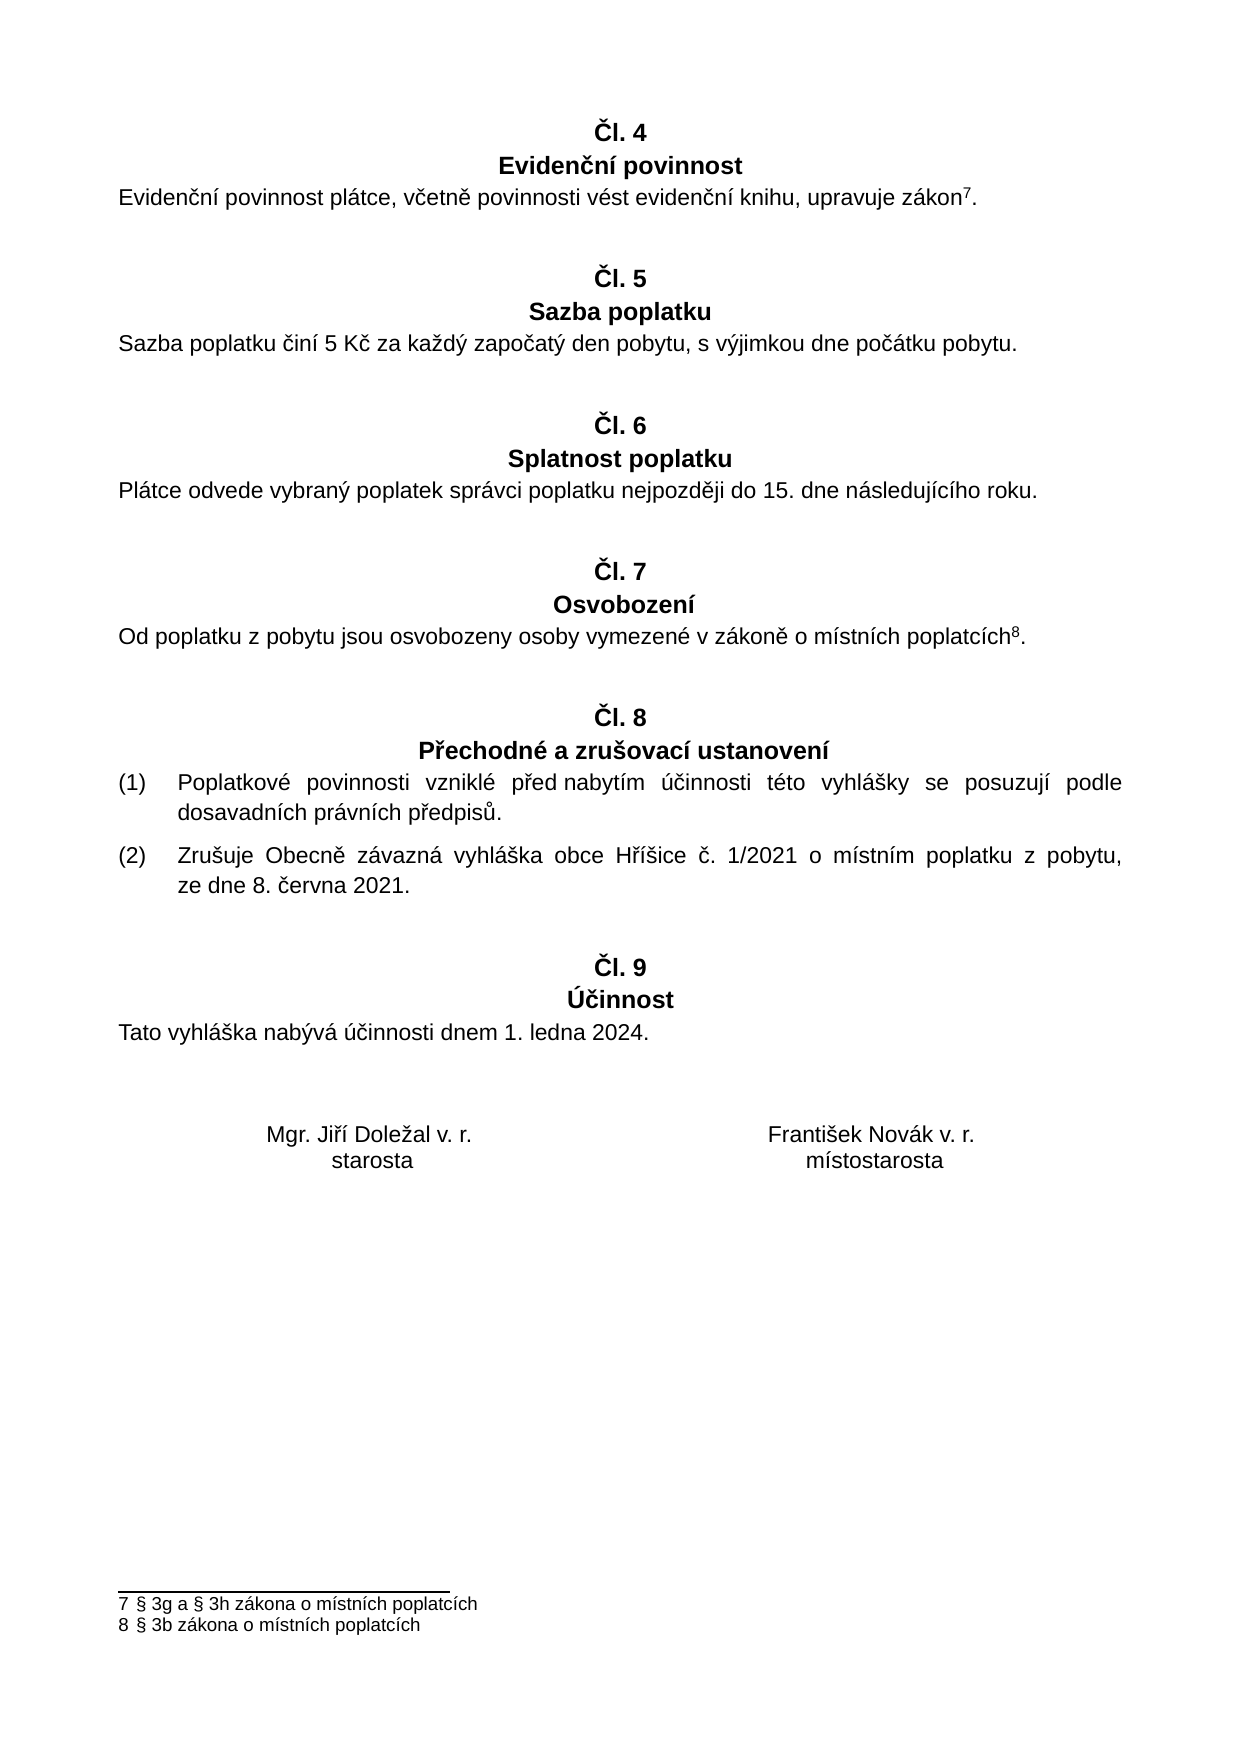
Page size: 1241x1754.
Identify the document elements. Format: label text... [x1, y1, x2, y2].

table_header Mgr. Jiří Doležal v. r. starosta [118, 1061, 620, 1179]
text Sazba poplatku činí 5 Kč za každý započatý den pobytu, s výjimkou dne počátku pobytu. [118, 330, 1122, 357]
table_cell [118, 1179, 620, 1297]
subtitle Čl. 6 Splatnost poplatku [118, 411, 1122, 472]
text § 3g a § 3h zákona o místních poplatcích [118, 1592, 1122, 1614]
subtitle Čl. 9 Účinnost [118, 952, 1122, 1014]
text Evidenční povinnost plátce, včetně povinnosti vést evidenční knihu, upravuje zákon. [118, 184, 1122, 211]
text § 3b zákona o místních poplatcích [118, 1614, 1122, 1635]
subtitle Čl. 5 Sazba poplatku [118, 264, 1122, 326]
table_cell [620, 1179, 1122, 1297]
text Tato vyhláška nabývá účinnosti dnem 1. ledna 2024. [118, 1018, 1122, 1045]
text Od poplatku z pobytu jsou osvobozeny osoby vymezené v zákoně o místních poplatcích. [118, 623, 1122, 649]
table_header František Novák v. r. místostarosta [620, 1061, 1122, 1179]
list Poplatkové povinnosti vzniklé před nabytím účinnosti této vyhlášky se posuzují podle dosavadních právních předpisů. [118, 769, 1122, 826]
text Plátce odvede vybraný poplatek správci poplatku nejpozději do 15. dne následujícího roku. [118, 477, 1122, 503]
subtitle Čl. 4 Evidenční povinnost [118, 118, 1122, 180]
subtitle Čl. 8 Přechodné a zrušovací ustanovení [118, 703, 1122, 765]
subtitle Čl. 7 Osvobození [118, 557, 1122, 619]
list Zrušuje Obecně závazná vyhláška obce Hříšice č. 1/2021 o místním poplatku z pobytu, ze dne 8. června 2021. [118, 842, 1122, 899]
